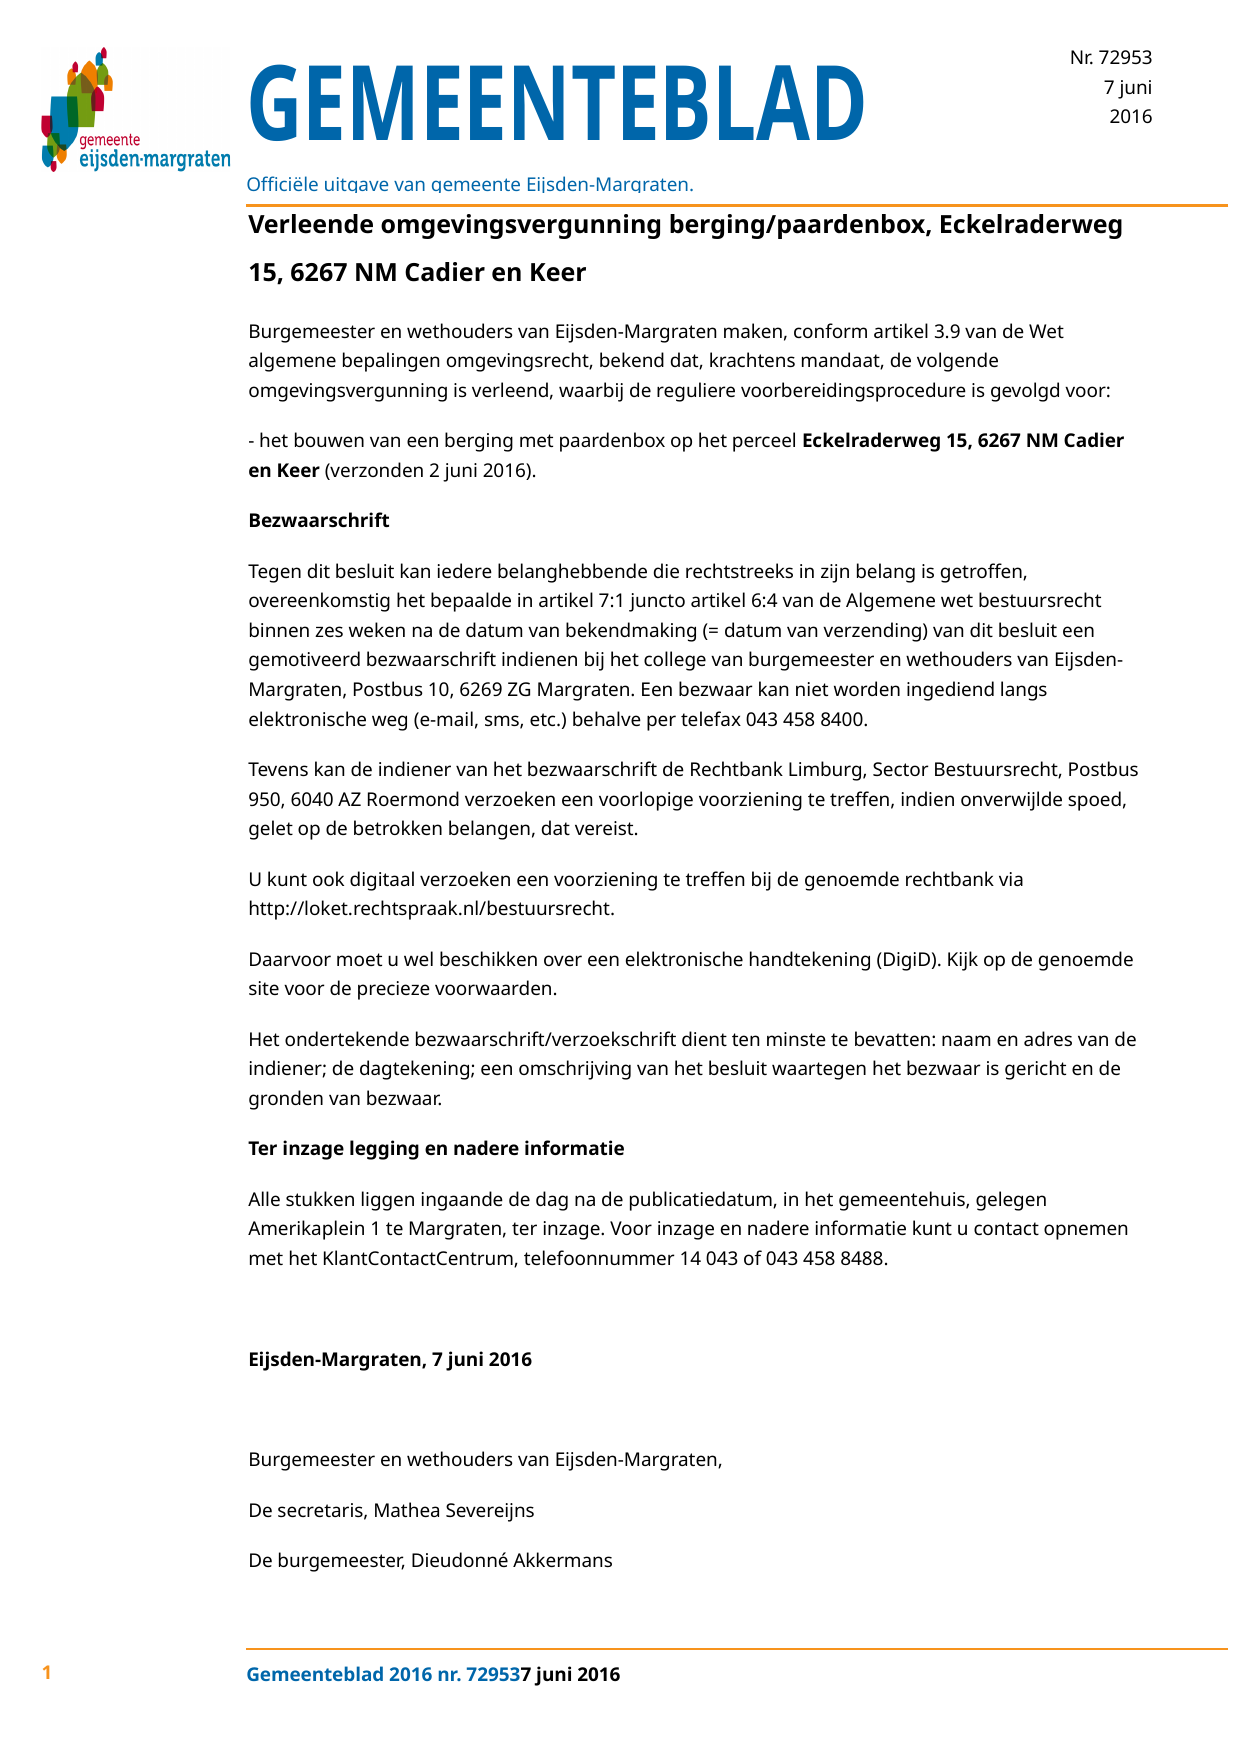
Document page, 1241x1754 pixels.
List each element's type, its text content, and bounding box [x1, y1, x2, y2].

text Tegen dit besluit kan iedere belanghebbende die rechtstreeks in zijn belang is getroffen, overeenkomstig het bepaalde in artikel 7:1 juncto artikel 6:4 van de Algemene wet bestuursrecht binnen zes weken na de datum van bekendmaking (= datum van verzending) van dit besluit een gemotiveerd bezwaarschrift indienen bij het college van burgemeester en wethouders van Eijsden-Margraten, Postbus 10, 6269 ZG Margraten. Een bezwaar kan niet worden ingediend langs elektronische weg (e-mail, sms, etc.) behalve per telefax 043 458 8400. [248, 558, 1152, 732]
text Burgemeester en wethouders van Eijsden-Margraten, [248, 1447, 1152, 1472]
text Bezwaarschrift [248, 507, 1152, 533]
text Ter inzage legging en nadere informatie [248, 1135, 1152, 1161]
text Daarvoor moet u wel beschikken over een elektronische handtekening (DigiD). Kijk op de genoemde site voor de precieze voorwaarden. [248, 946, 1152, 1001]
text Tevens kan de indiener van het bezwaarschrift de Rechtbank Limburg, Sector Bestuursrecht, Postbus 950, 6040 AZ Roermond verzoeken een voorlopige voorziening te treffen, indien onverwijlde spoed, gelet op de betrokken belangen, dat vereist. [248, 756, 1152, 841]
text Het ondertekende bezwaarschrift/verzoekschrift dient ten minste te bevatten: naam en adres van de indiener; de dagtekening; een omschrijving van het besluit waartegen het bezwaar is gericht en de gronden van bezwaar. [248, 1026, 1152, 1111]
text Alle stukken liggen ingaande de dag na de publicatiedatum, in het gemeentehuis, gelegen Amerikaplein 1 te Margraten, ter inzage. Voor inzage en nadere informatie kunt u contact opnemen met het KlantContactCentrum, telefoonnummer 14 043 of 043 458 8488. [248, 1186, 1152, 1271]
text - het bouwen van een berging met paardenbox op het perceel Eckelraderweg 15, 6267 NM Cadier en Keer (verzonden 2 juni 2016). [248, 427, 1152, 483]
picture [41, 47, 231, 172]
text U kunt ook digitaal verzoeken een voorziening te treffen bij de genoemde rechtbank via http://loket.rechtspraak.nl/bestuursrecht. [248, 866, 1152, 921]
text De secretaris, Mathea Severeijns [248, 1497, 1152, 1523]
text Burgemeester en wethouders van Eijsden-Margraten maken, conform artikel 3.9 van de Wet algemene bepalingen omgevingsrecht, bekend dat, krachtens mandaat, de volgende omgevingsvergunning is verleend, waarbij de reguliere voorbereidingsprocedure is gevolgd voor: [248, 318, 1152, 403]
text De burgemeester, Dieudonné Akkermans [248, 1547, 1152, 1573]
text Eijsden-Margraten, 7 juni 2016 [248, 1346, 1152, 1372]
text Verleende omgevingsvergunning berging/paardenbox, Eckelraderweg 15, 6267 NM Cadier en Keer [248, 207, 1152, 288]
